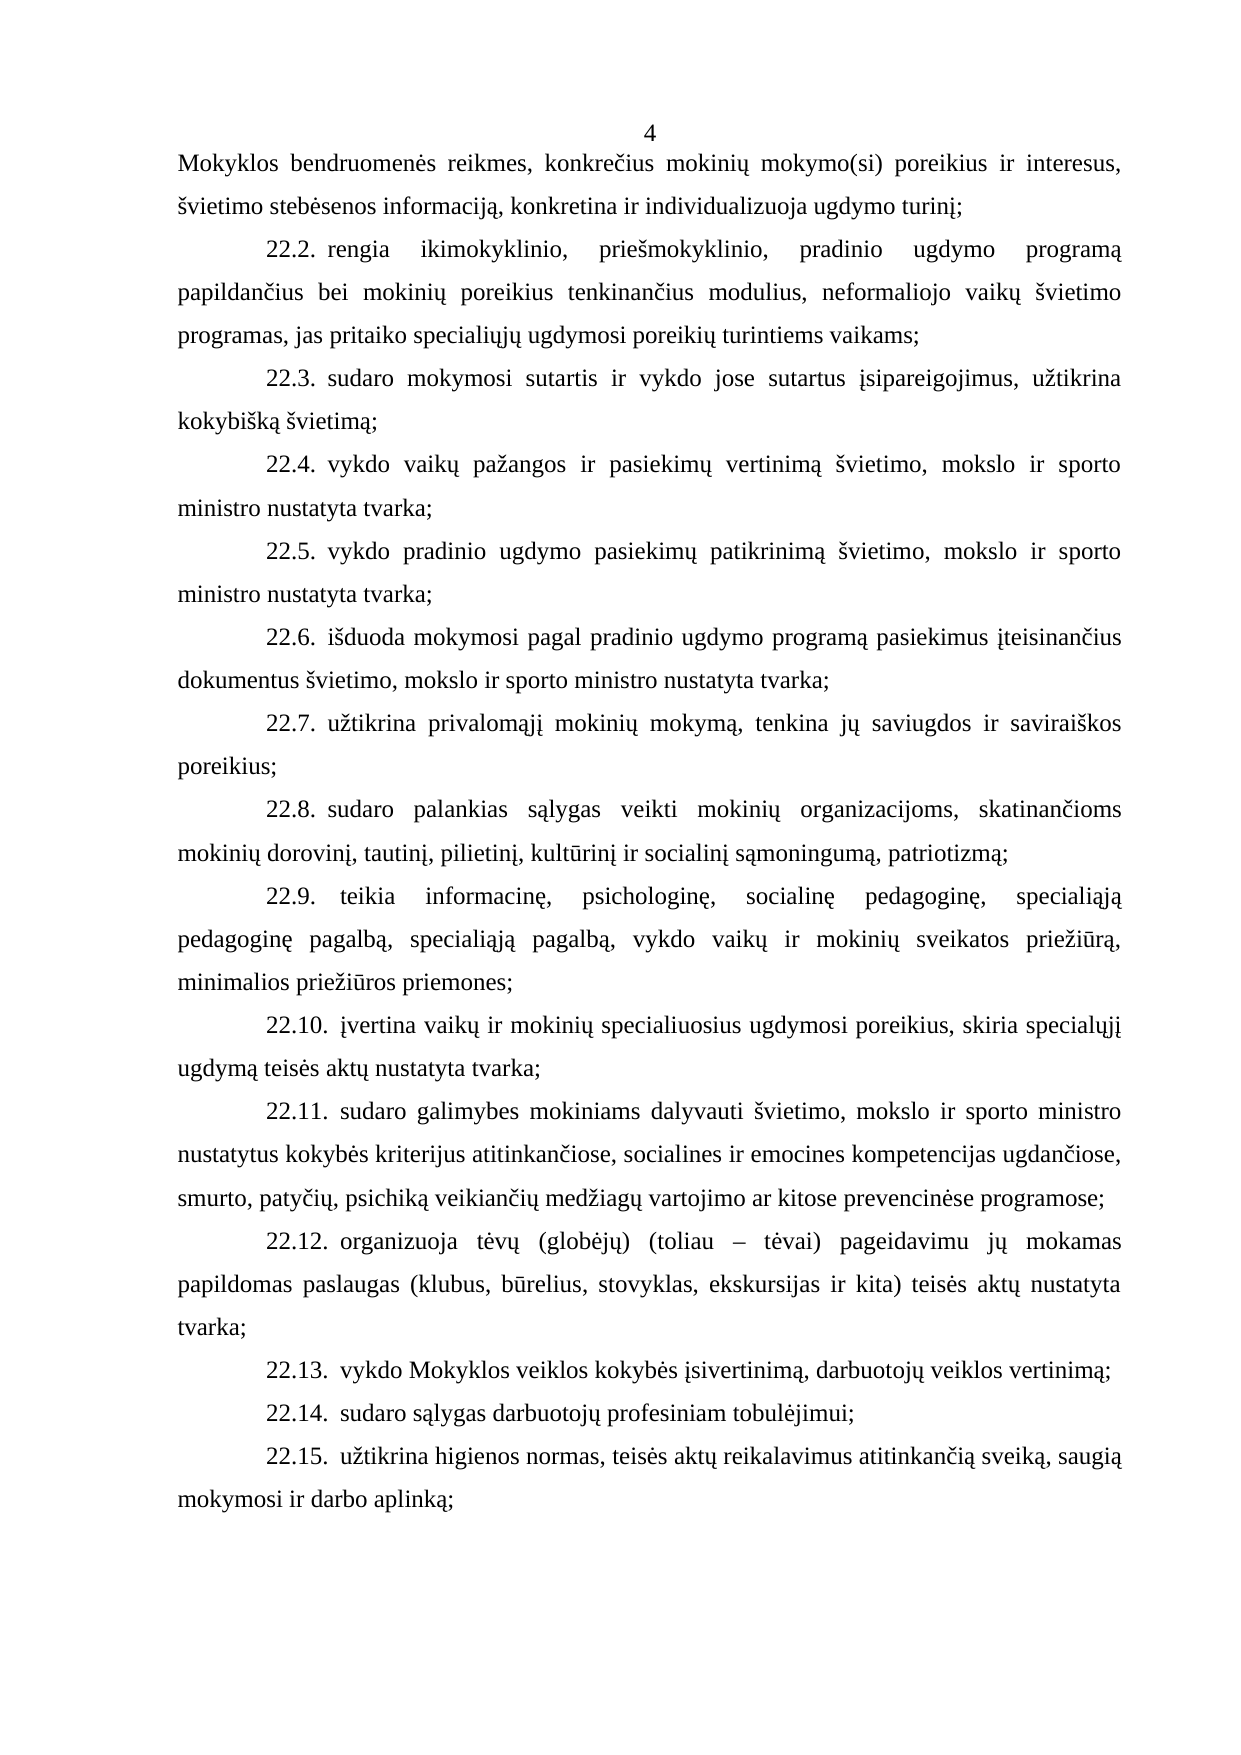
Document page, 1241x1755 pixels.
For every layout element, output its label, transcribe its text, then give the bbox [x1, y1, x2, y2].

text 22.10. įvertina vaikų ir mokinių specialiuosius ugdymosi poreikius, skiria specialųjį ugdymą teisės aktų nustatyta tvarka; [177, 1010, 1122, 1082]
text 22.5. vykdo pradinio ugdymo pasiekimų patikrinimą švietimo, mokslo ir sporto ministro nustatyta tvarka; [177, 536, 1122, 608]
text 22.8. sudaro palankias sąlygas veikti mokinių organizacijoms, skatinančioms mokinių dorovinį, tautinį, pilietinį, kultūrinį ir socialinį sąmoningumą, patriotizmą; [177, 794, 1122, 866]
text 22.11. sudaro galimybes mokiniams dalyvauti švietimo, mokslo ir sporto ministro nustatytus kokybės kriterijus atitinkančiose, socialines ir emocines kompetencijas ugdančiose, smurto, patyčių, psichiką veikiančių medžiagų vartojimo ar kitose prevencinėse programose; [177, 1096, 1122, 1211]
text 22.14. sudaro sąlygas darbuotojų profesiniam tobulėjimui; [177, 1398, 1122, 1427]
text 22.2. rengia ikimokyklinio, priešmokyklinio, pradinio ugdymo programą papildančius bei mokinių poreikius tenkinančius modulius, neformaliojo vaikų švietimo programas, jas pritaiko specialiųjų ugdymosi poreikių turintiems vaikams; [177, 234, 1122, 349]
text 22.9. teikia informacinę, psichologinę, socialinę pedagoginę, specialiąją pedagoginę pagalbą, specialiąją pagalbą, vykdo vaikų ir mokinių sveikatos priežiūrą, minimalios priežiūros priemones; [177, 881, 1122, 996]
text 22.13. vykdo Mokyklos veiklos kokybės įsivertinimą, darbuotojų veiklos vertinimą; [177, 1355, 1122, 1384]
text 22.3. sudaro mokymosi sutartis ir vykdo jose sutartus įsipareigojimus, užtikrina kokybišką švietimą; [177, 363, 1122, 435]
text 22.6. išduoda mokymosi pagal pradinio ugdymo programą pasiekimus įteisinančius dokumentus švietimo, mokslo ir sporto ministro nustatyta tvarka; [177, 622, 1122, 694]
text 22.12. organizuoja tėvų (globėjų) (toliau – tėvai) pageidavimu jų mokamas papildomas paslaugas (klubus, būrelius, stovyklas, ekskursijas ir kita) teisės aktų nustatyta tvarka; [177, 1226, 1122, 1341]
text 22.7. užtikrina privalomąjį mokinių mokymą, tenkina jų saviugdos ir saviraiškos poreikius; [177, 708, 1122, 780]
text 22.15. užtikrina higienos normas, teisės aktų reikalavimus atitinkančią sveiką, saugią mokymosi ir darbo aplinką; [177, 1441, 1122, 1513]
text Mokyklos bendruomenės reikmes, konkrečius mokinių mokymo(si) poreikius ir interesus, švietimo stebėsenos informaciją, konkretina ir individualizuoja ugdymo turinį; [177, 148, 1122, 219]
text 22.4. vykdo vaikų pažangos ir pasiekimų vertinimą švietimo, mokslo ir sporto ministro nustatyta tvarka; [177, 449, 1122, 521]
